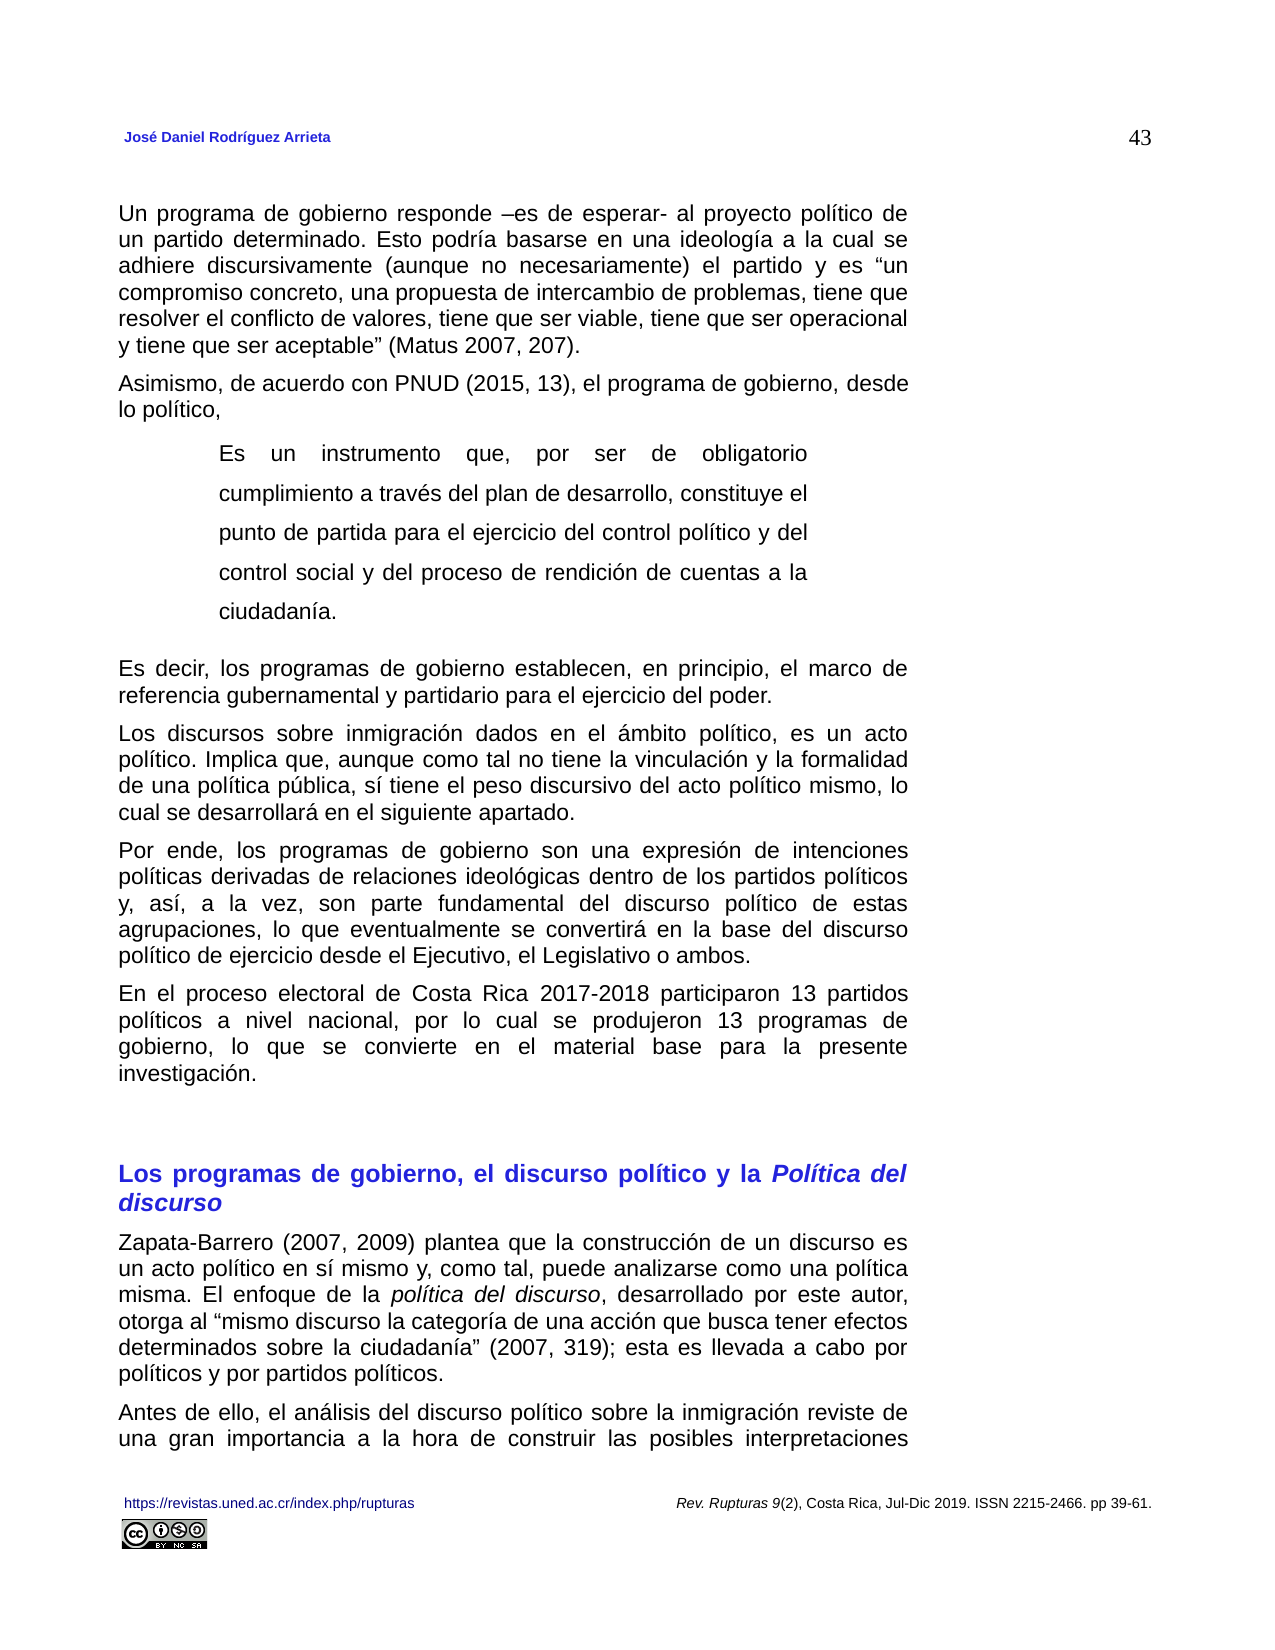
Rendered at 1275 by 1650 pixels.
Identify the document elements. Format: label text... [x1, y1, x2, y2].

subtitle Los programas de gobierno, el discurso político y la Política del discurso [118, 1159, 909, 1217]
text Antes de ello, el análisis del discurso político sobre la inmigración reviste de una gran importancia a la hora de construir las posibles interpretaciones [118, 1398, 909, 1451]
text Es un instrumento que, por ser de obligatorio cumplimiento a través del plan de desarrollo, constituye el punto de partida para el ejercicio del control político y del control social y del proceso de rendición de cuentas a la ciudadanía. [218, 440, 808, 624]
text Los discursos sobre inmigración dados en el ámbito político, es un acto político. Implica que, aunque como tal no tiene la vinculación y la formalidad de una política pública, sí tiene el peso discursivo del acto político mismo, lo cual se desarrollará en el siguiente apartado. [118, 720, 909, 825]
text Un programa de gobierno responde –es de esperar- al proyecto político de un partido determinado. Esto podría basarse en una ideología a la cual se adhiere discursivamente (aunque no necesariamente) el partido y es “un compromiso concreto, una propuesta de intercambio de problemas, tiene que resolver el conflicto de valores, tiene que ser viable, tiene que ser operacional y tiene que ser aceptable” (Matus 2007, 207). [118, 200, 909, 358]
text Por ende, los programas de gobierno son una expresión de intenciones políticas derivadas de relaciones ideológicas dentro de los partidos políticos y, así, a la vez, son parte fundamental del discurso político de estas agrupaciones, lo que eventualmente se convertirá en la base del discurso político de ejercicio desde el Ejecutivo, el Legislativo o ambos. [118, 837, 909, 969]
picture [121, 1519, 208, 1549]
text Es decir, los programas de gobierno establecen, en principio, el marco de referencia gubernamental y partidario para el ejercicio del poder. [118, 655, 909, 708]
text Asimismo, de acuerdo con PNUD (2015, 13), el programa de gobierno, desde lo político, [118, 370, 909, 422]
text Zapata-Barrero (2007, 2009) plantea que la construcción de un discurso es un acto político en sí mismo y, como tal, puede analizarse como una política misma. El enfoque de la política del discurso, desarrollado por este autor, otorga al “mismo discurso la categoría de una acción que busca tener efectos determinados sobre la ciudadanía” (2007, 319); esta es llevada a cabo por políticos y por partidos políticos. [118, 1229, 909, 1387]
text En el proceso electoral de Costa Rica 2017-2018 participaron 13 partidos políticos a nivel nacional, por lo cual se produjeron 13 programas de gobierno, lo que se convierte en el material base para la presente investigación. [118, 980, 909, 1086]
